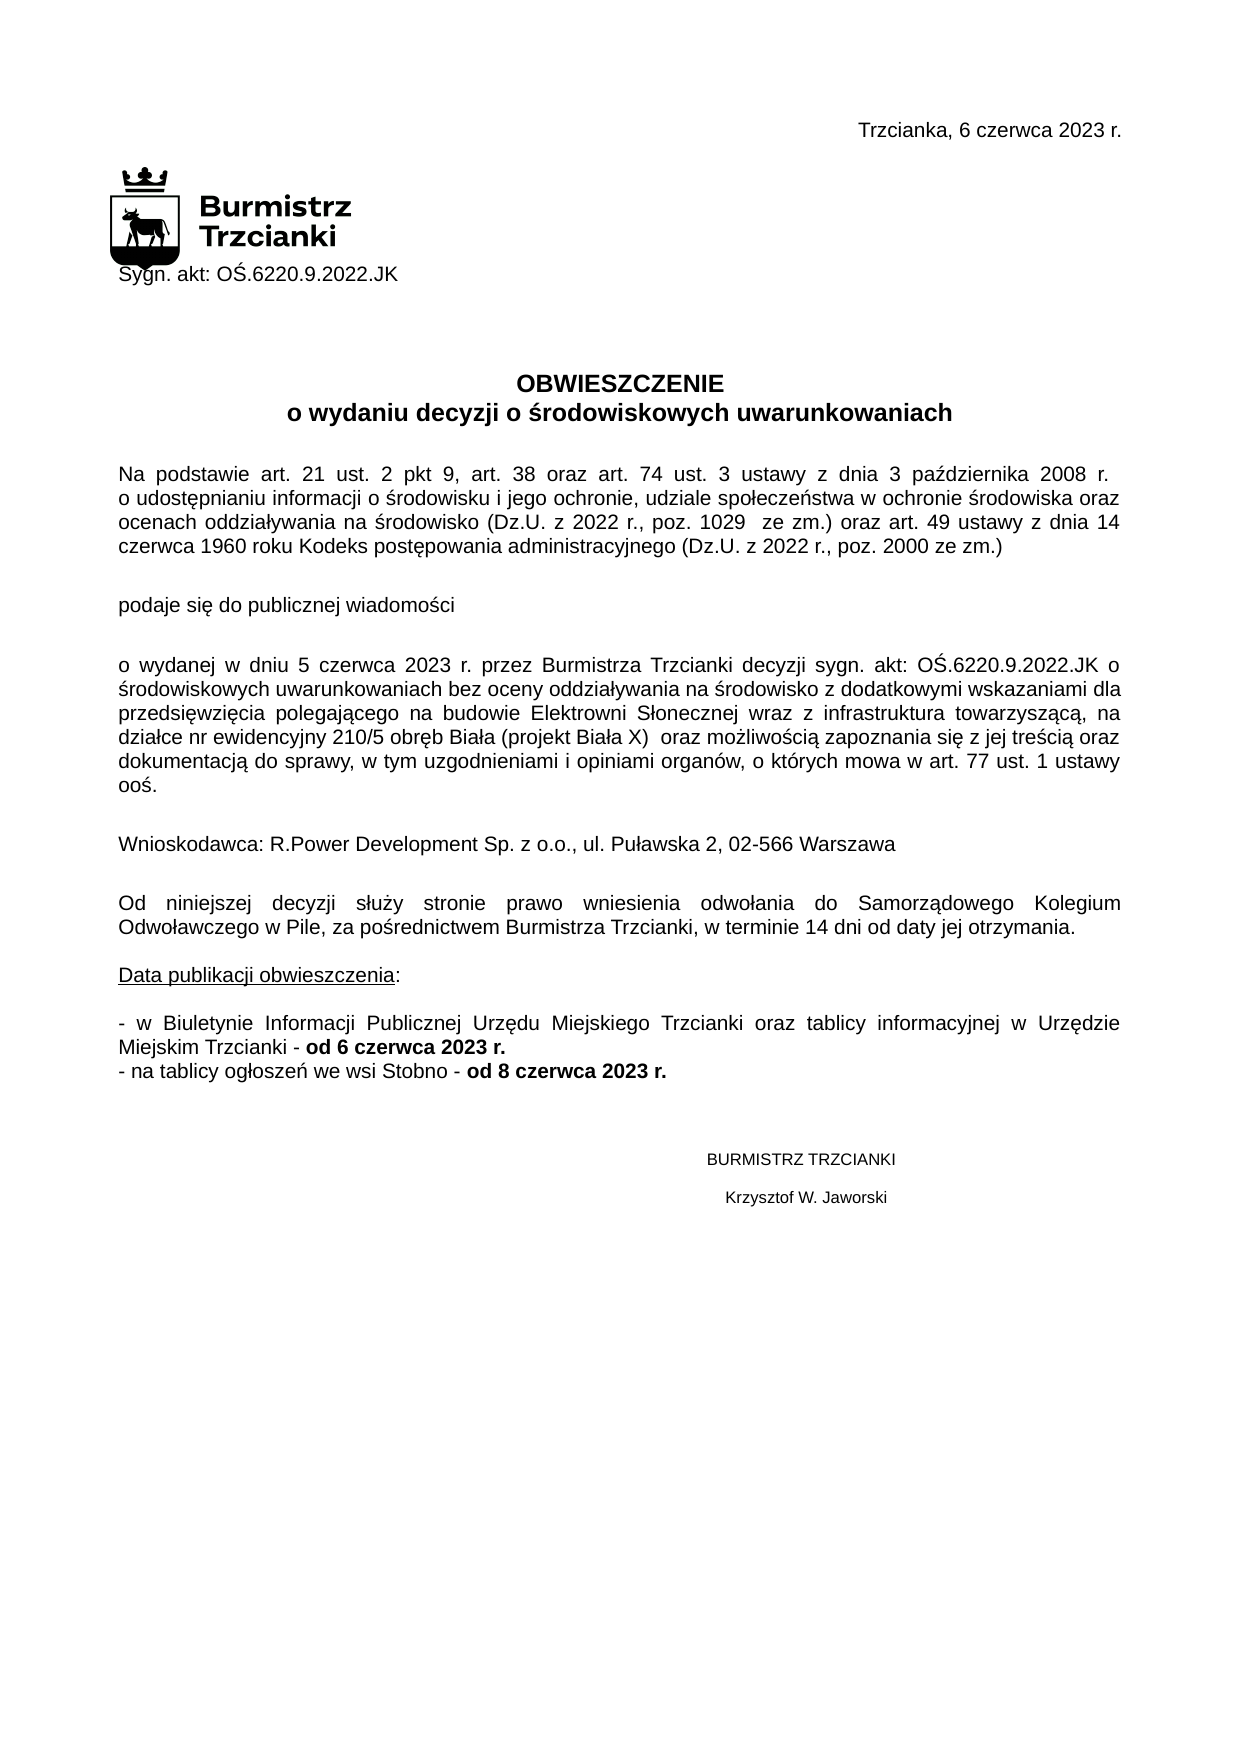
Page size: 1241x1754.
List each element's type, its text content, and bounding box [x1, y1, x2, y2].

text podaje się do publicznej wiadomości [118, 593, 1122, 617]
text Od niniejszej decyzji służy stronie prawo wniesienia odwołania do Samorządowego Kolegium Odwoławczego w Pile, za pośrednictwem Burmistrza Trzcianki, w terminie 14 dni od daty jej otrzymania. [118, 891, 1122, 939]
text Data publikacji obwieszczenia: [118, 963, 1122, 987]
text - na tablicy ogłoszeń we wsi Stobno - od 8 czerwca 2023 r. [118, 1059, 1122, 1083]
text Na podstawie art. 21 ust. 2 pkt 9, art. 38 oraz art. 74 ust. 3 ustawy z dnia 3 października 2008 r. o udostępnianiu informacji o środowisku i jego ochronie, udziale społeczeństwa w ochronie środowiska oraz ocenach oddziaływania na środowisko (Dz.U. z 2022 r., poz. 1029 ze zm.) oraz art. 49 ustawy z dnia 14 czerwca 1960 roku Kodeks postępowania administracyjnego (Dz.U. z 2022 r., poz. 2000 ze zm.) [118, 462, 1122, 558]
text BURMISTRZ TRZCIANKI [118, 1150, 1122, 1169]
text Krzysztof W. Jaworski [118, 1188, 1122, 1207]
text o wydanej w dniu 5 czerwca 2023 r. przez Burmistrza Trzcianki decyzji sygn. akt: OŚ.6220.9.2022.JK o środowiskowych uwarunkowaniach bez oceny oddziaływania na środowisko z dodatkowymi wskazaniami dla przedsięwzięcia polegającego na budowie Elektrowni Słonecznej wraz z infrastruktura towarzyszącą, na działce nr ewidencyjny 210/5 obręb Biała (projekt Biała X) oraz możliwością zapoznania się z jej treścią oraz dokumentacją do sprawy, w tym uzgodnieniami i opiniami organów, o których mowa w art. 77 ust. 1 ustawy ooś. [118, 653, 1122, 796]
picture [61, 130, 447, 320]
text Wnioskodawca: R.Power Development Sp. z o.o., ul. Puławska 2, 02-566 Warszawa [118, 832, 1122, 856]
text - w Biuletynie Informacji Publicznej Urzędu Miejskiego Trzcianki oraz tablicy informacyjnej w Urzędzie Miejskim Trzcianki - od 6 czerwca 2023 r. [118, 1011, 1122, 1059]
text Trzcianka, 6 czerwca 2023 r. [118, 118, 1122, 142]
text Sygn. akt: OŚ.6220.9.2022.JK [447, 262, 1122, 286]
text OBWIESZCZENIE o wydaniu decyzji o środowiskowych uwarunkowaniach [118, 334, 1122, 427]
